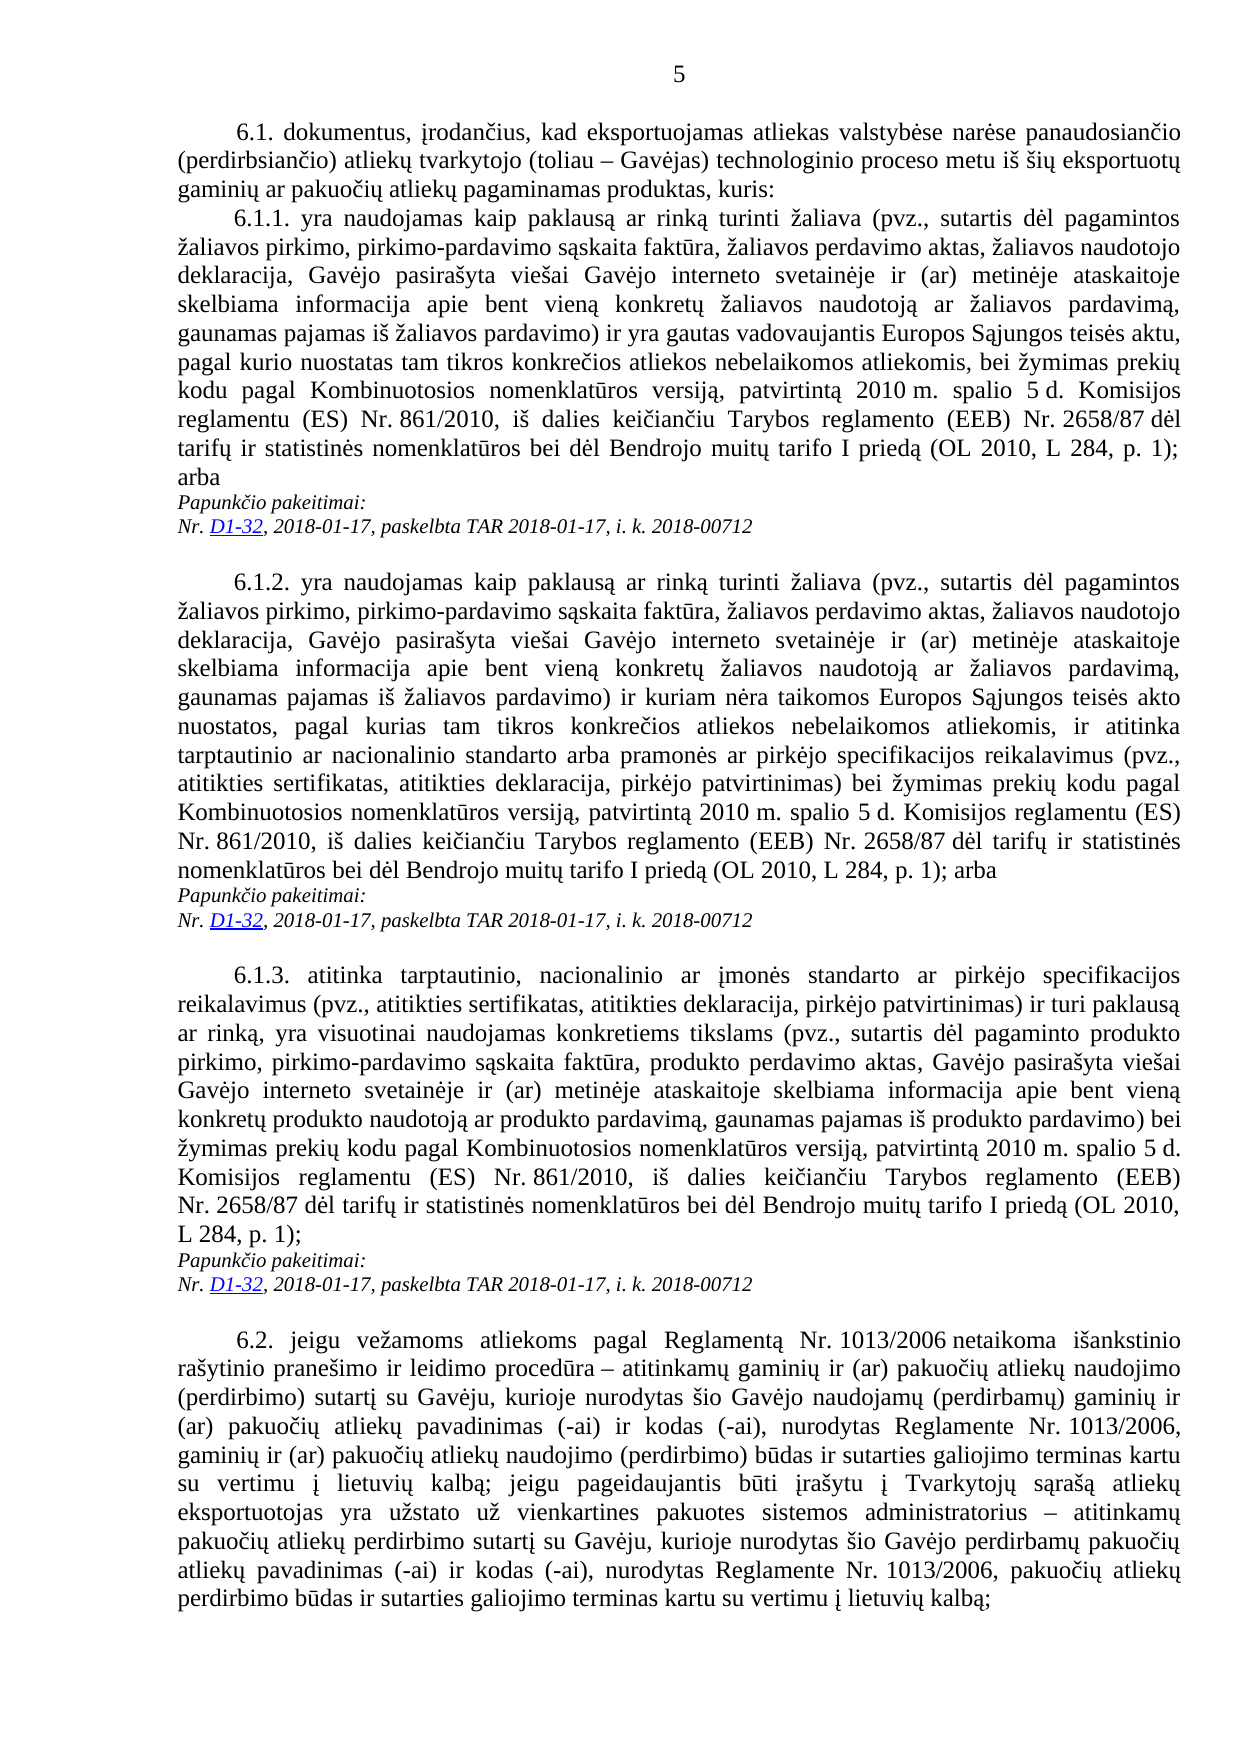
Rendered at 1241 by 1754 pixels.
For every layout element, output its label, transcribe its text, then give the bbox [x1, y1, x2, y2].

text Papunkčio pakeitimai: [177, 490, 1181, 514]
text Nr. D1-32, 2018-01-17, paskelbta TAR 2018-01-17, i. k. 2018-00712 [177, 514, 1181, 538]
text Nr. D1-32, 2018-01-17, paskelbta TAR 2018-01-17, i. k. 2018-00712 [177, 907, 1181, 932]
text 6.1.3. atitinka tarptautinio, nacionalinio ar įmonės standarto ar pirkėjo specifikacijos reikalavimus (pvz., atitikties sertifikatas, atitikties deklaracija, pirkėjo patvirtinimas) ir turi paklausą ar rinką, yra visuotinai naudojamas konkretiems tikslams (pvz., sutartis dėl pagaminto produkto pirkimo, pirkimo-pardavimo sąskaita faktūra, produkto perdavimo aktas, Gavėjo pasirašyta viešai Gavėjo interneto svetainėje ir (ar) metinėje ataskaitoje skelbiama informacija apie bent vieną konkretų produkto naudotoją ar produkto pardavimą, gaunamas pajamas iš produkto pardavimo) bei žymimas prekių kodu pagal Kombinuotosios nomenklatūros versiją, patvirtintą 2010 m. spalio 5 d. Komisijos reglamentu (ES) Nr. 861/2010, iš dalies keičiančiu Tarybos reglamento (EEB) Nr. 2658/87 dėl tarifų ir statistinės nomenklatūros bei dėl Bendrojo muitų tarifo I priedą (OL 2010, L 284, p. 1); [177, 960, 1181, 1248]
text 6.1.2. yra naudojamas kaip paklausą ar rinką turinti žaliava (pvz., sutartis dėl pagamintos žaliavos pirkimo, pirkimo-pardavimo sąskaita faktūra, žaliavos perdavimo aktas, žaliavos naudotojo deklaracija, Gavėjo pasirašyta viešai Gavėjo interneto svetainėje ir (ar) metinėje ataskaitoje skelbiama informacija apie bent vieną konkretų žaliavos naudotoją ar žaliavos pardavimą, gaunamas pajamas iš žaliavos pardavimo) ir kuriam nėra taikomos Europos Sąjungos teisės akto nuostatos, pagal kurias tam tikros konkrečios atliekos nebelaikomos atliekomis, ir atitinka tarptautinio ar nacionalinio standarto arba pramonės ar pirkėjo specifikacijos reikalavimus (pvz., atitikties sertifikatas, atitikties deklaracija, pirkėjo patvirtinimas) bei žymimas prekių kodu pagal Kombinuotosios nomenklatūros versiją, patvirtintą 2010 m. spalio 5 d. Komisijos reglamentu (ES) Nr. 861/2010, iš dalies keičiančiu Tarybos reglamento (EEB) Nr. 2658/87 dėl tarifų ir statistinės nomenklatūros bei dėl Bendrojo muitų tarifo I priedą (OL 2010, L 284, p. 1); arba [177, 567, 1181, 883]
text Papunkčio pakeitimai: [177, 883, 1181, 907]
text Nr. D1-32, 2018-01-17, paskelbta TAR 2018-01-17, i. k. 2018-00712 [177, 1272, 1181, 1296]
text 6.1. dokumentus, įrodančius, kad eksportuojamas atliekas valstybėse narėse panaudosiančio (perdirbsiančio) atliekų tvarkytojo (toliau – Gavėjas) technologinio proceso metu iš šių eksportuotų gaminių ar pakuočių atliekų pagaminamas produktas, kuris: [177, 117, 1181, 203]
text Papunkčio pakeitimai: [177, 1248, 1181, 1272]
text 6.2. jeigu vežamoms atliekoms pagal Reglamentą Nr. 1013/2006 netaikoma išankstinio rašytinio pranešimo ir leidimo procedūra – atitinkamų gaminių ir (ar) pakuočių atliekų naudojimo (perdirbimo) sutartį su Gavėju, kurioje nurodytas šio Gavėjo naudojamų (perdirbamų) gaminių ir (ar) pakuočių atliekų pavadinimas (-ai) ir kodas (-ai), nurodytas Reglamente Nr. 1013/2006, gaminių ir (ar) pakuočių atliekų naudojimo (perdirbimo) būdas ir sutarties galiojimo terminas kartu su vertimu į lietuvių kalbą; jeigu pageidaujantis būti įrašytu į Tvarkytojų sąrašą atliekų eksportuotojas yra užstato už vienkartines pakuotes sistemos administratorius – atitinkamų pakuočių atliekų perdirbimo sutartį su Gavėju, kurioje nurodytas šio Gavėjo perdirbamų pakuočių atliekų pavadinimas (-ai) ir kodas (-ai), nurodytas Reglamente Nr. 1013/2006, pakuočių atliekų perdirbimo būdas ir sutarties galiojimo terminas kartu su vertimu į lietuvių kalbą; [177, 1325, 1181, 1612]
text 6.1.1. yra naudojamas kaip paklausą ar rinką turinti žaliava (pvz., sutartis dėl pagamintos žaliavos pirkimo, pirkimo-pardavimo sąskaita faktūra, žaliavos perdavimo aktas, žaliavos naudotojo deklaracija, Gavėjo pasirašyta viešai Gavėjo interneto svetainėje ir (ar) metinėje ataskaitoje skelbiama informacija apie bent vieną konkretų žaliavos naudotoją ar žaliavos pardavimą, gaunamas pajamas iš žaliavos pardavimo) ir yra gautas vadovaujantis Europos Sąjungos teisės aktu, pagal kurio nuostatas tam tikros konkrečios atliekos nebelaikomos atliekomis, bei žymimas prekių kodu pagal Kombinuotosios nomenklatūros versiją, patvirtintą 2010 m. spalio 5 d. Komisijos reglamentu (ES) Nr. 861/2010, iš dalies keičiančiu Tarybos reglamento (EEB) Nr. 2658/87 dėl tarifų ir statistinės nomenklatūros bei dėl Bendrojo muitų tarifo I priedą (OL 2010, L 284, p. 1); arba [177, 203, 1181, 490]
